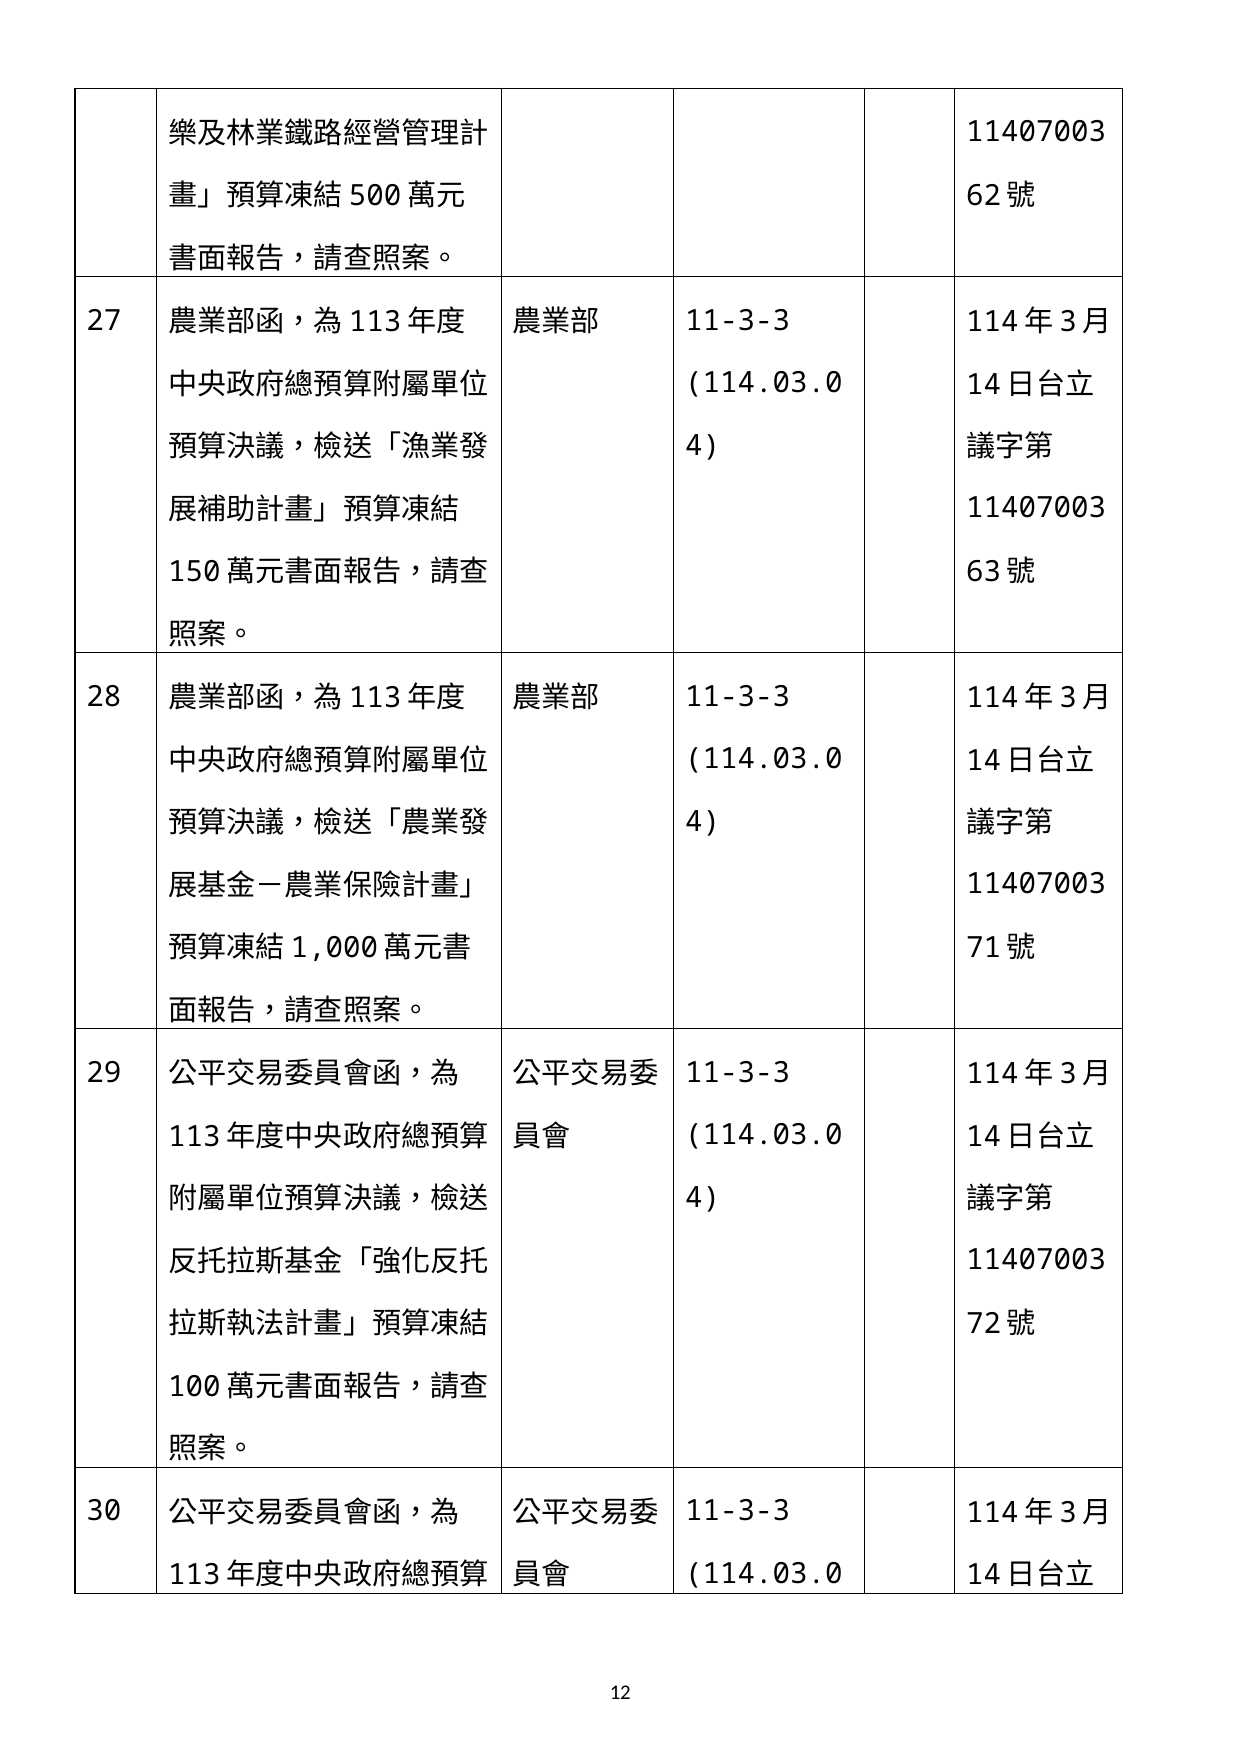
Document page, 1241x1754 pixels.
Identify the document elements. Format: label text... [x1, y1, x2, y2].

table_cell 樂及林業鐵路經營管理計畫」預算凍結500萬元書面報告，請查照案。 [157, 89, 501, 276]
table_cell 114年3月14日台立 [955, 1468, 1122, 1593]
table_cell [76, 89, 156, 276]
table_cell [865, 653, 954, 1028]
table_cell 114年3月14日台立議字第1140700372號 [955, 1029, 1122, 1467]
table_cell [865, 89, 954, 276]
table_cell 公平交易委員會 [502, 1468, 673, 1593]
table_cell 農業部 [502, 653, 673, 1028]
table_cell 農業部函，為113年度中央政府總預算附屬單位預算決議，檢送「漁業發展補助計畫」預算凍結150萬元書面報告，請查照案。 [157, 277, 501, 652]
table_cell 農業部函，為113年度中央政府總預算附屬單位預算決議，檢送「農業發展基金－農業保險計畫」預算凍結1,000萬元書面報告，請查照案。 [157, 653, 501, 1028]
table_cell 公平交易委員會函，為113年度中央政府總預算 [157, 1468, 501, 1593]
table_cell 11-3-3 (114.03.0 [674, 1468, 864, 1593]
table_cell 農業部 [502, 277, 673, 652]
table_cell 114年3月14日台立議字第1140700363號 [955, 277, 1122, 652]
table_cell [865, 1029, 954, 1467]
table_cell 11-3-3 (114.03.04) [674, 653, 864, 1028]
table_cell 公平交易委員會 [502, 1029, 673, 1467]
table_cell 29 [76, 1029, 156, 1467]
table_cell [865, 1468, 954, 1593]
table_cell 11-3-3 (114.03.04) [674, 277, 864, 652]
table_cell 28 [76, 653, 156, 1028]
table_cell 114年3月14日台立議字第1140700371號 [955, 653, 1122, 1028]
table_cell [865, 277, 954, 652]
table_cell 30 [76, 1468, 156, 1593]
table_cell [674, 89, 864, 276]
table_cell [502, 89, 673, 276]
table_cell 公平交易委員會函，為113年度中央政府總預算附屬單位預算決議，檢送反托拉斯基金「強化反托拉斯執法計畫」預算凍結100萬元書面報告，請查照案。 [157, 1029, 501, 1467]
table_cell 27 [76, 277, 156, 652]
table_cell 11-3-3 (114.03.04) [674, 1029, 864, 1467]
table_cell 1140700362號 [955, 89, 1122, 276]
